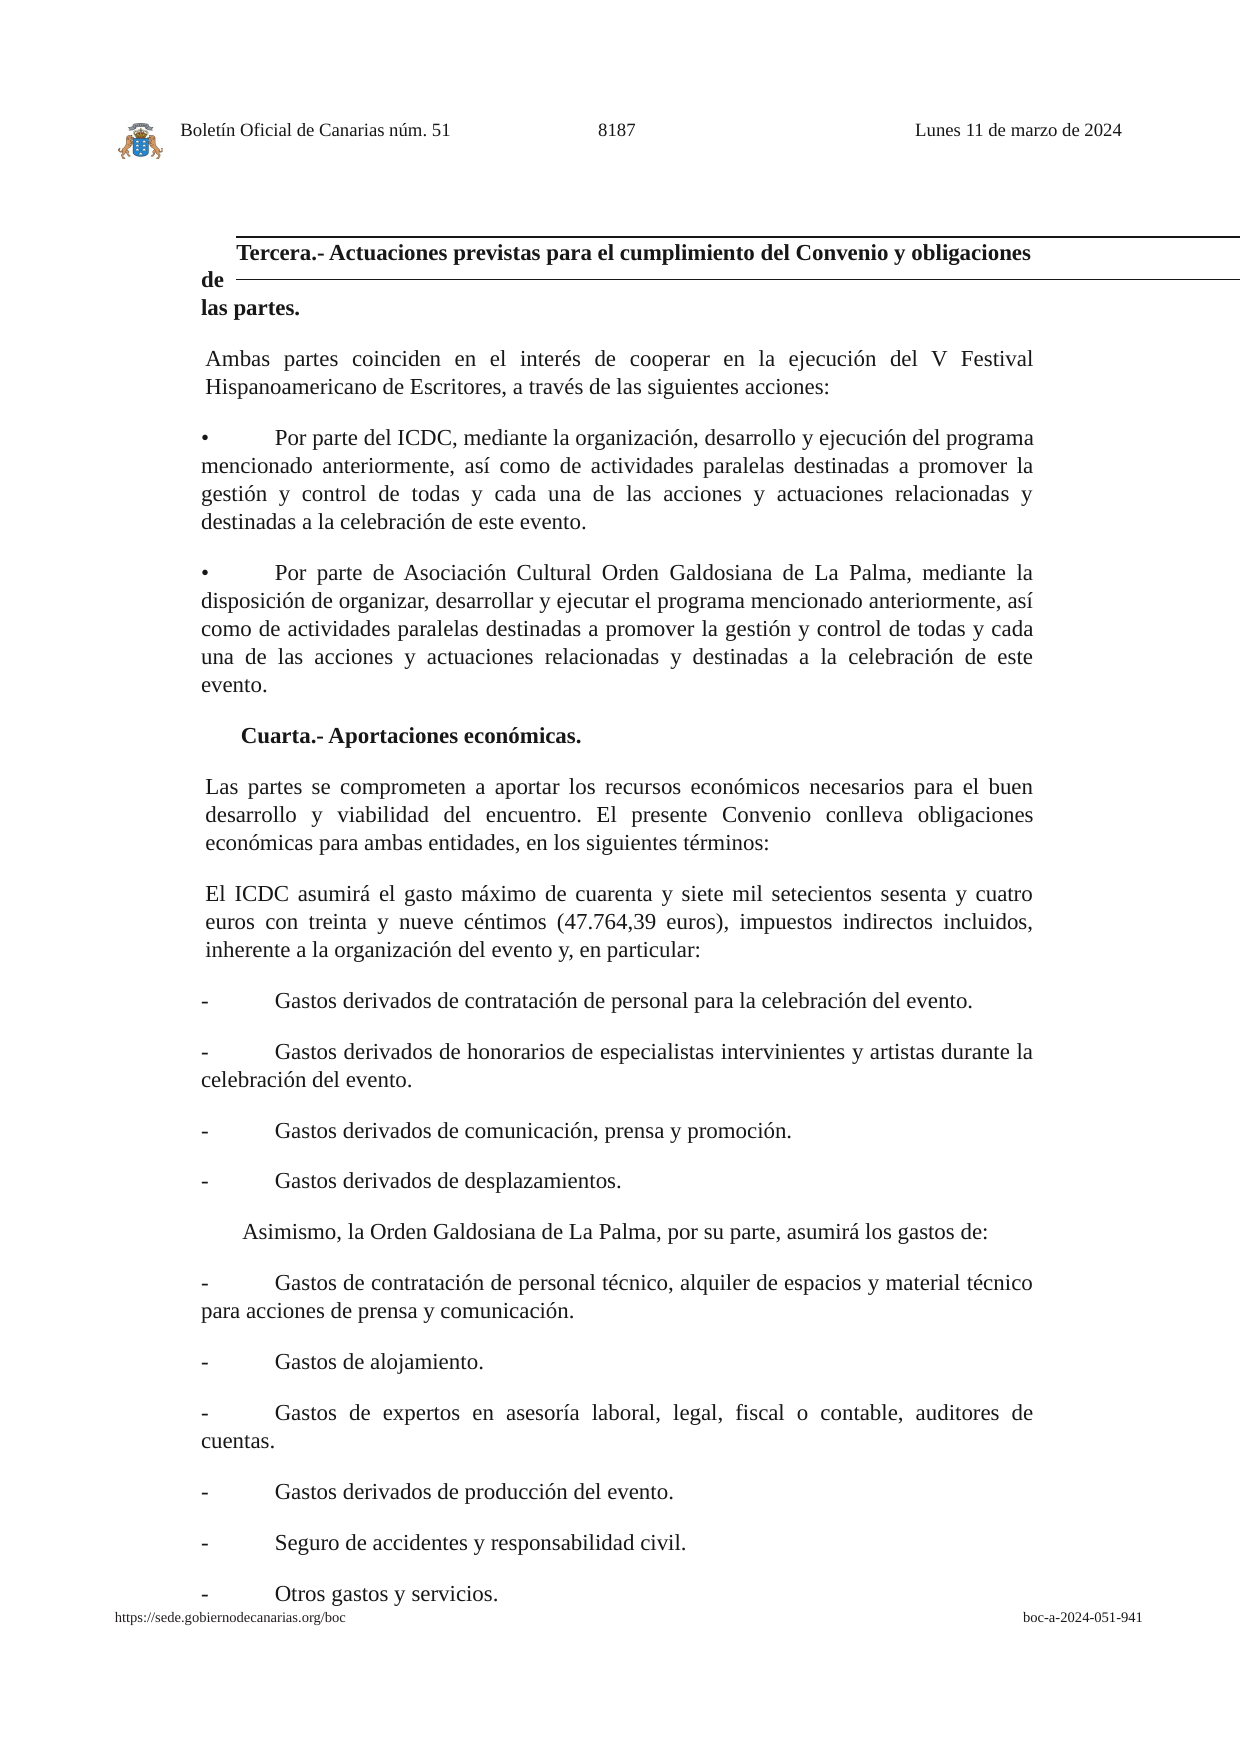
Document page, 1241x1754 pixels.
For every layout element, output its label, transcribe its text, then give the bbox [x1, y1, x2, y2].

list Otros gastos y servicios. [201, 1580, 1035, 1606]
list Gastos derivados de producción del evento. [201, 1478, 1035, 1504]
list Gastos de alojamiento. [201, 1348, 1035, 1374]
list Gastos derivados de contratación de personal para la celebración del evento. [201, 987, 1035, 1013]
text Tercera.- Actuaciones previstas para el cumplimiento del Convenio y obligaciones de las partes. [201, 236, 1035, 320]
list Gastos derivados de honorarios de especialistas intervinientes y artistas durante la celebración del evento. [201, 1038, 1035, 1092]
text Ambas partes coinciden en el interés de cooperar en la ejecución del V Festival Hispanoamericano de Escritores, a través de las siguientes acciones: [205, 345, 1035, 399]
text El ICDC asumirá el gasto máximo de cuarenta y siete mil setecientos sesenta y cuatro euros con treinta y nueve céntimos (47.764,39 euros), impuestos indirectos incluidos, inherente a la organización del evento y, en particular: [205, 880, 1035, 962]
text Asimismo, la Orden Galdosiana de La Palma, por su parte, asumirá los gastos de: [242, 1218, 1035, 1245]
list Gastos de contratación de personal técnico, alquiler de espacios y material técnico para acciones de prensa y comunicación. [201, 1269, 1035, 1324]
text Cuarta.- Aportaciones económicas. [241, 722, 1035, 748]
list Por parte de Asociación Cultural Orden Galdosiana de La Palma, mediante la disposición de organizar, desarrollar y ejecutar el programa mencionado anteriormente, así como de actividades paralelas destinadas a promover la gestión y control de todas y cada una de las acciones y actuaciones relacionadas y destinadas a la celebración de este evento. [201, 559, 1035, 698]
list Gastos de expertos en asesoría laboral, legal, fiscal o contable, auditores de cuentas. [201, 1399, 1035, 1453]
list Gastos derivados de desplazamientos. [201, 1168, 1035, 1194]
text Las partes se comprometen a aportar los recursos económicos necesarios para el buen desarrollo y viabilidad del encuentro. El presente Convenio conlleva obligaciones económicas para ambas entidades, en los siguientes términos: [205, 773, 1035, 855]
list Por parte del ICDC, mediante la organización, desarrollo y ejecución del programa mencionado anteriormente, así como de actividades paralelas destinadas a promover la gestión y control de todas y cada una de las acciones y actuaciones relacionadas y destinadas a la celebración de este evento. [201, 424, 1035, 534]
list Seguro de accidentes y responsabilidad civil. [201, 1529, 1035, 1555]
list Gastos derivados de comunicación, prensa y promoción. [201, 1117, 1035, 1143]
